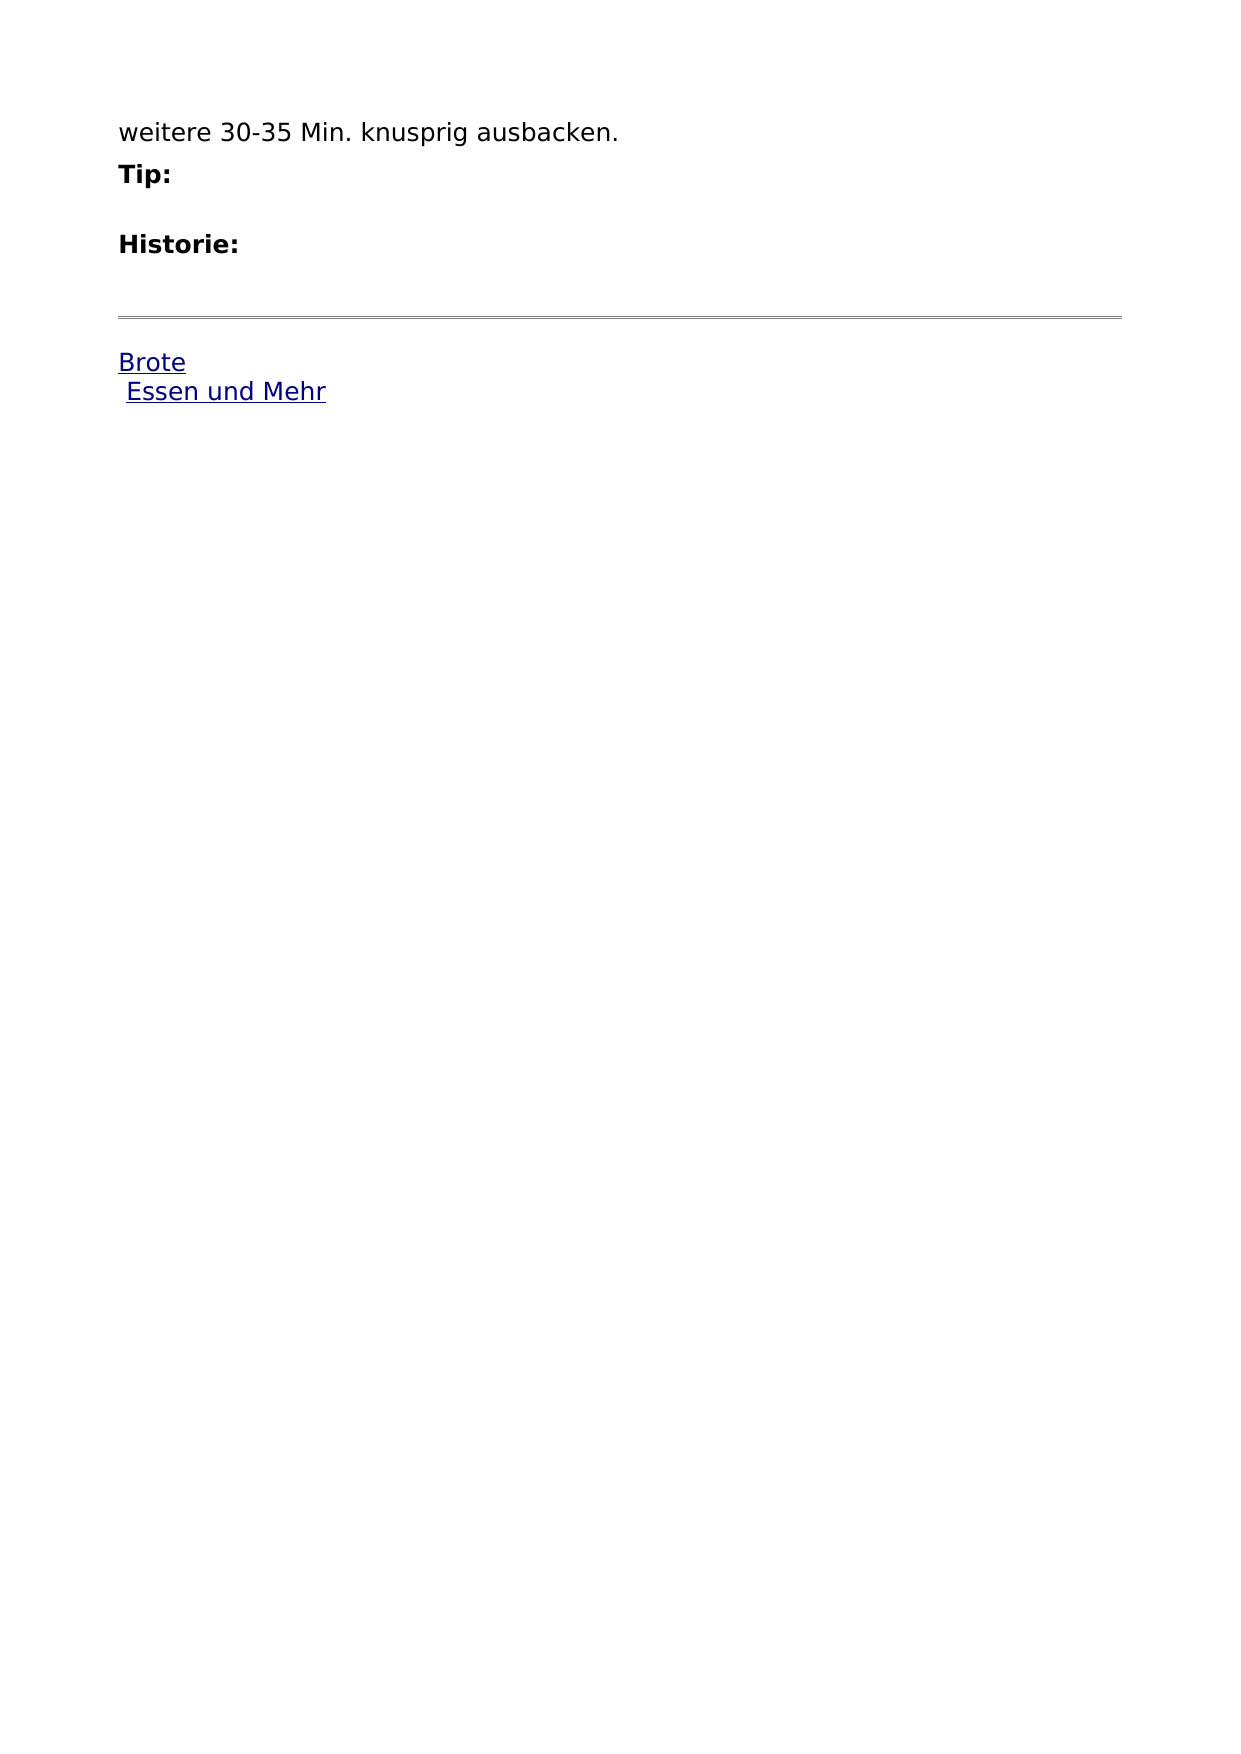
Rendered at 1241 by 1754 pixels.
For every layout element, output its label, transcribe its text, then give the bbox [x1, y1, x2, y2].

text Historie: [118, 231, 1122, 289]
text Tip: [118, 160, 1122, 218]
text weitere 30-35 Min. knusprig ausbacken. [118, 118, 1122, 147]
text Brote Essen und Mehr [118, 348, 1122, 406]
